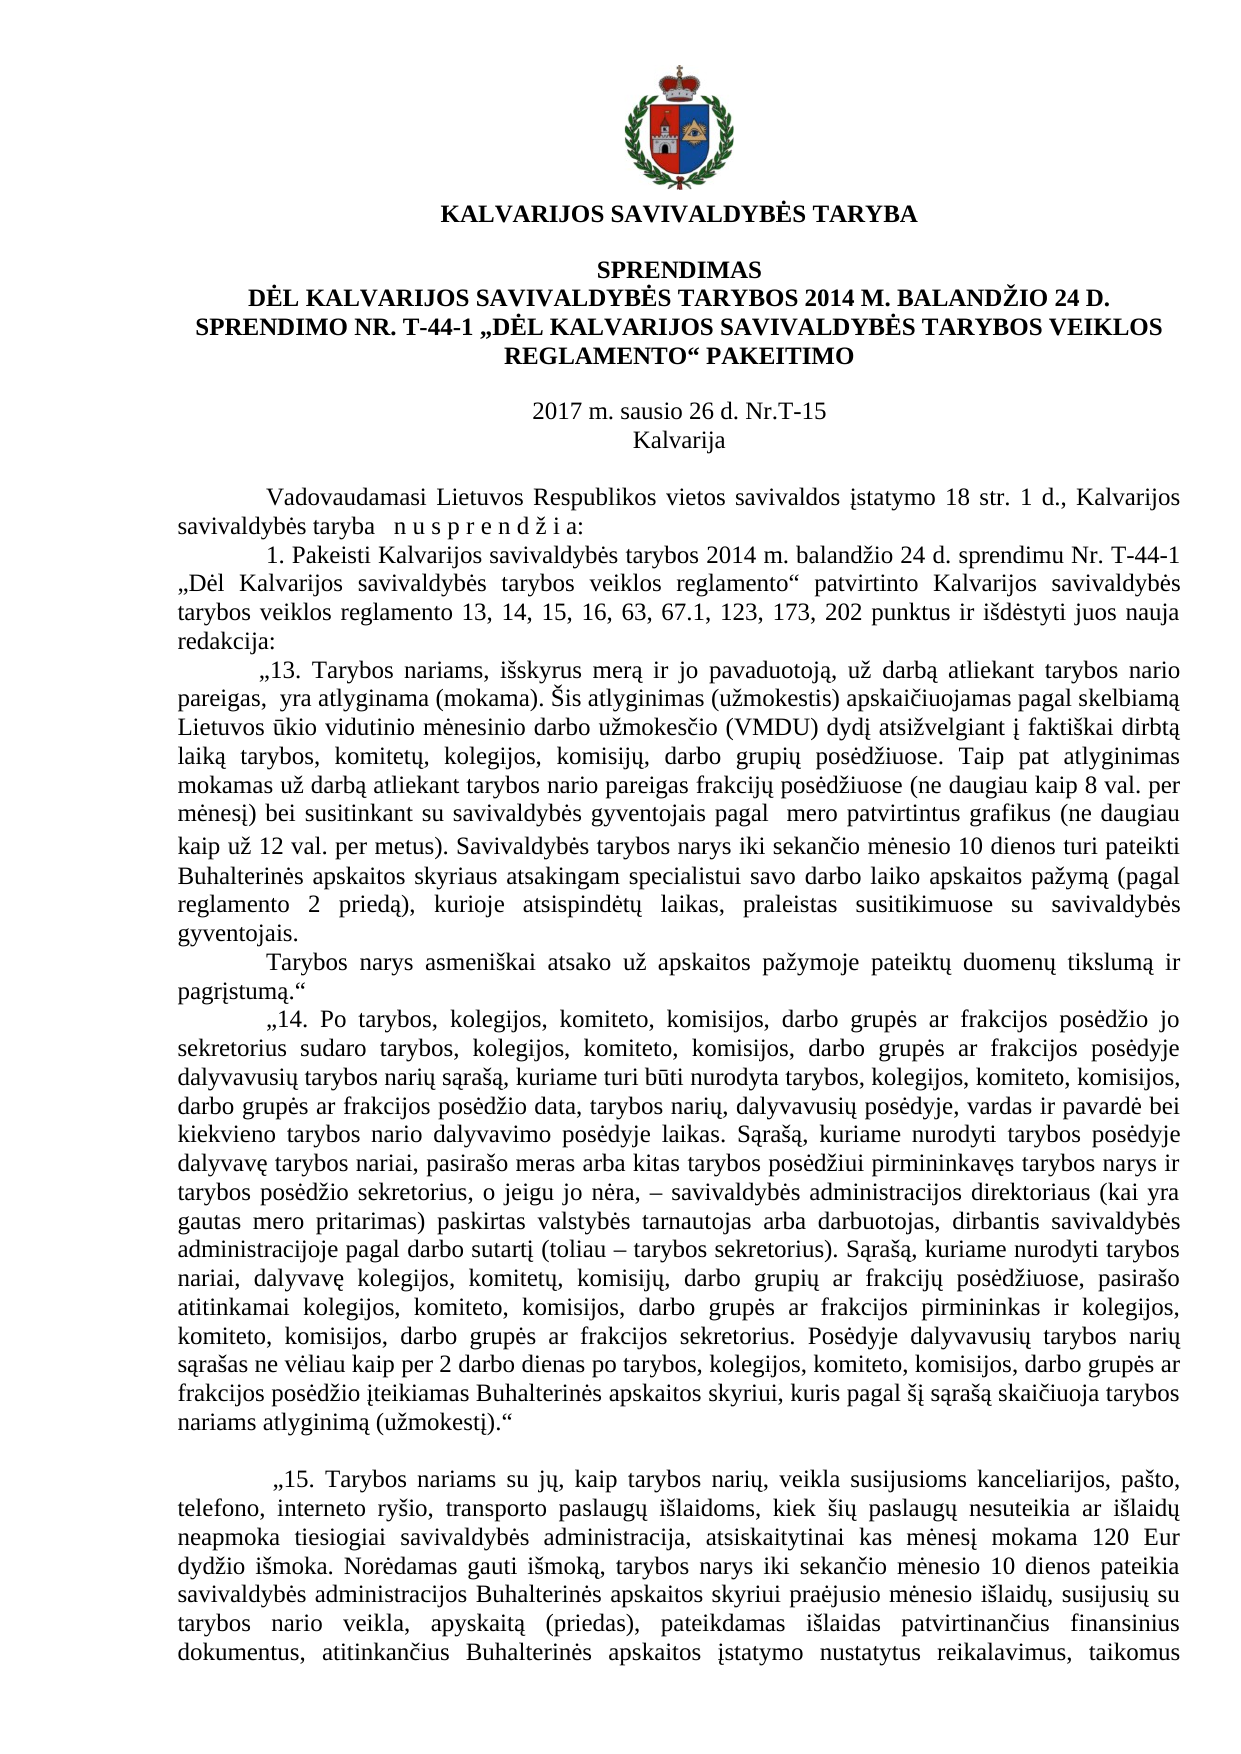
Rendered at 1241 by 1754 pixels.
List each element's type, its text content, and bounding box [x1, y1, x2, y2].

text 1. Pakeisti Kalvarijos savivaldybės tarybos 2014 m. balandžio 24 d. sprendimu Nr. T-44-1 „Dėl Kalvarijos savivaldybės tarybos veiklos reglamento“ patvirtinto Kalvarijos savivaldybės tarybos veiklos reglamento 13, 14, 15, 16, 63, 67.1, 123, 173, 202 punktus ir išdėstyti juos nauja redakcija: [177, 540, 1181, 655]
text 2017 m. sausio 26 d. Nr.T-15 [177, 396, 1181, 425]
text „15. Tarybos nariams su jų, kaip tarybos narių, veikla susijusioms kanceliarijos, pašto, telefono, interneto ryšio, transporto paslaugų išlaidoms, kiek šių paslaugų nesuteikia ar išlaidų neapmoka tiesiogiai savivaldybės administracija, atsiskaitytinai kas mėnesį mokama 120 Eur dydžio išmoka. Norėdamas gauti išmoką, tarybos narys iki sekančio mėnesio 10 dienos pateikia savivaldybės administracijos Buhalterinės apskaitos skyriui praėjusio mėnesio išlaidų, susijusių su tarybos nario veikla, apyskaitą (priedas), pateikdamas išlaidas patvirtinančius finansinius dokumentus, atitinkančius Buhalterinės apskaitos įstatymo nustatytus reikalavimus, taikomus [177, 1464, 1181, 1666]
text Kalvarija [177, 425, 1181, 453]
text „13. Tarybos nariams, išskyrus merą ir jo pavaduotoją, už darbą atliekant tarybos nario pareigas, yra atlyginama (mokama). Šis atlyginimas (užmokestis) apskaičiuojamas pagal skelbiamą Lietuvos ūkio vidutinio mėnesinio darbo užmokesčio (VMDU) dydį atsižvelgiant į faktiškai dirbtą laiką tarybos, komitetų, kolegijos, komisijų, darbo grupių posėdžiuose. Taip pat atlyginimas mokamas už darbą atliekant tarybos nario pareigas frakcijų posėdžiuose (ne daugiau kaip 8 val. per mėnesį) bei susitinkant su savivaldybės gyventojais pagal mero patvirtintus grafikus (ne daugiau kaip už 12 val. per metus). Savivaldybės tarybos narys iki sekančio mėnesio 10 dienos turi pateikti Buhalterinės apskaitos skyriaus atsakingam specialistui savo darbo laiko apskaitos pažymą (pagal reglamento 2 priedą), kurioje atsispindėtų laikas, praleistas susitikimuose su savivaldybės gyventojais. [177, 655, 1181, 947]
text Tarybos narys asmeniškai atsako už apskaitos pažymoje pateiktų duomenų tikslumą ir pagrįstumą.“ [177, 947, 1181, 1004]
text KALVARIJOS SAVIVALDYBĖS TARYBA [177, 199, 1181, 228]
text „14. Po tarybos, kolegijos, komiteto, komisijos, darbo grupės ar frakcijos posėdžio jo sekretorius sudaro tarybos, kolegijos, komiteto, komisijos, darbo grupės ar frakcijos posėdyje dalyvavusių tarybos narių sąrašą, kuriame turi būti nurodyta tarybos, kolegijos, komiteto, komisijos, darbo grupės ar frakcijos posėdžio data, tarybos narių, dalyvavusių posėdyje, vardas ir pavardė bei kiekvieno tarybos nario dalyvavimo posėdyje laikas. Sąrašą, kuriame nurodyti tarybos posėdyje dalyvavę tarybos nariai, pasirašo meras arba kitas tarybos posėdžiui pirmininkavęs tarybos narys ir tarybos posėdžio sekretorius, o jeigu jo nėra, – savivaldybės administracijos direktoriaus (kai yra gautas mero pritarimas) paskirtas valstybės tarnautojas arba darbuotojas, dirbantis savivaldybės administracijoje pagal darbo sutartį (toliau – tarybos sekretorius). Sąrašą, kuriame nurodyti tarybos nariai, dalyvavę kolegijos, komitetų, komisijų, darbo grupių ar frakcijų posėdžiuose, pasirašo atitinkamai kolegijos, komiteto, komisijos, darbo grupės ar frakcijos pirmininkas ir kolegijos, komiteto, komisijos, darbo grupės ar frakcijos sekretorius. Posėdyje dalyvavusių tarybos narių sąrašas ne vėliau kaip per 2 darbo dienas po tarybos, kolegijos, komiteto, komisijos, darbo grupės ar frakcijos posėdžio įteikiamas Buhalterinės apskaitos skyriui, kuris pagal šį sąrašą skaičiuoja tarybos nariams atlyginimą (užmokestį).“ [177, 1004, 1181, 1436]
text DĖL KALVARIJOS SAVIVALDYBĖS TARYBOS 2014 M. BALANDŽIO 24 D. SPRENDIMO NR. T-44-1 „DĖL KALVARIJOS SAVIVALDYBĖS TARYBOS VEIKLOS REGLAMENTO“ PAKEITIMO [177, 283, 1181, 370]
text Vadovaudamasi Lietuvos Respublikos vietos savivaldos įstatymo 18 str. 1 d., Kalvarijos savivaldybės taryba n u s p r e n d ž i a: [177, 482, 1181, 540]
text SPRENDIMAS [177, 255, 1181, 283]
